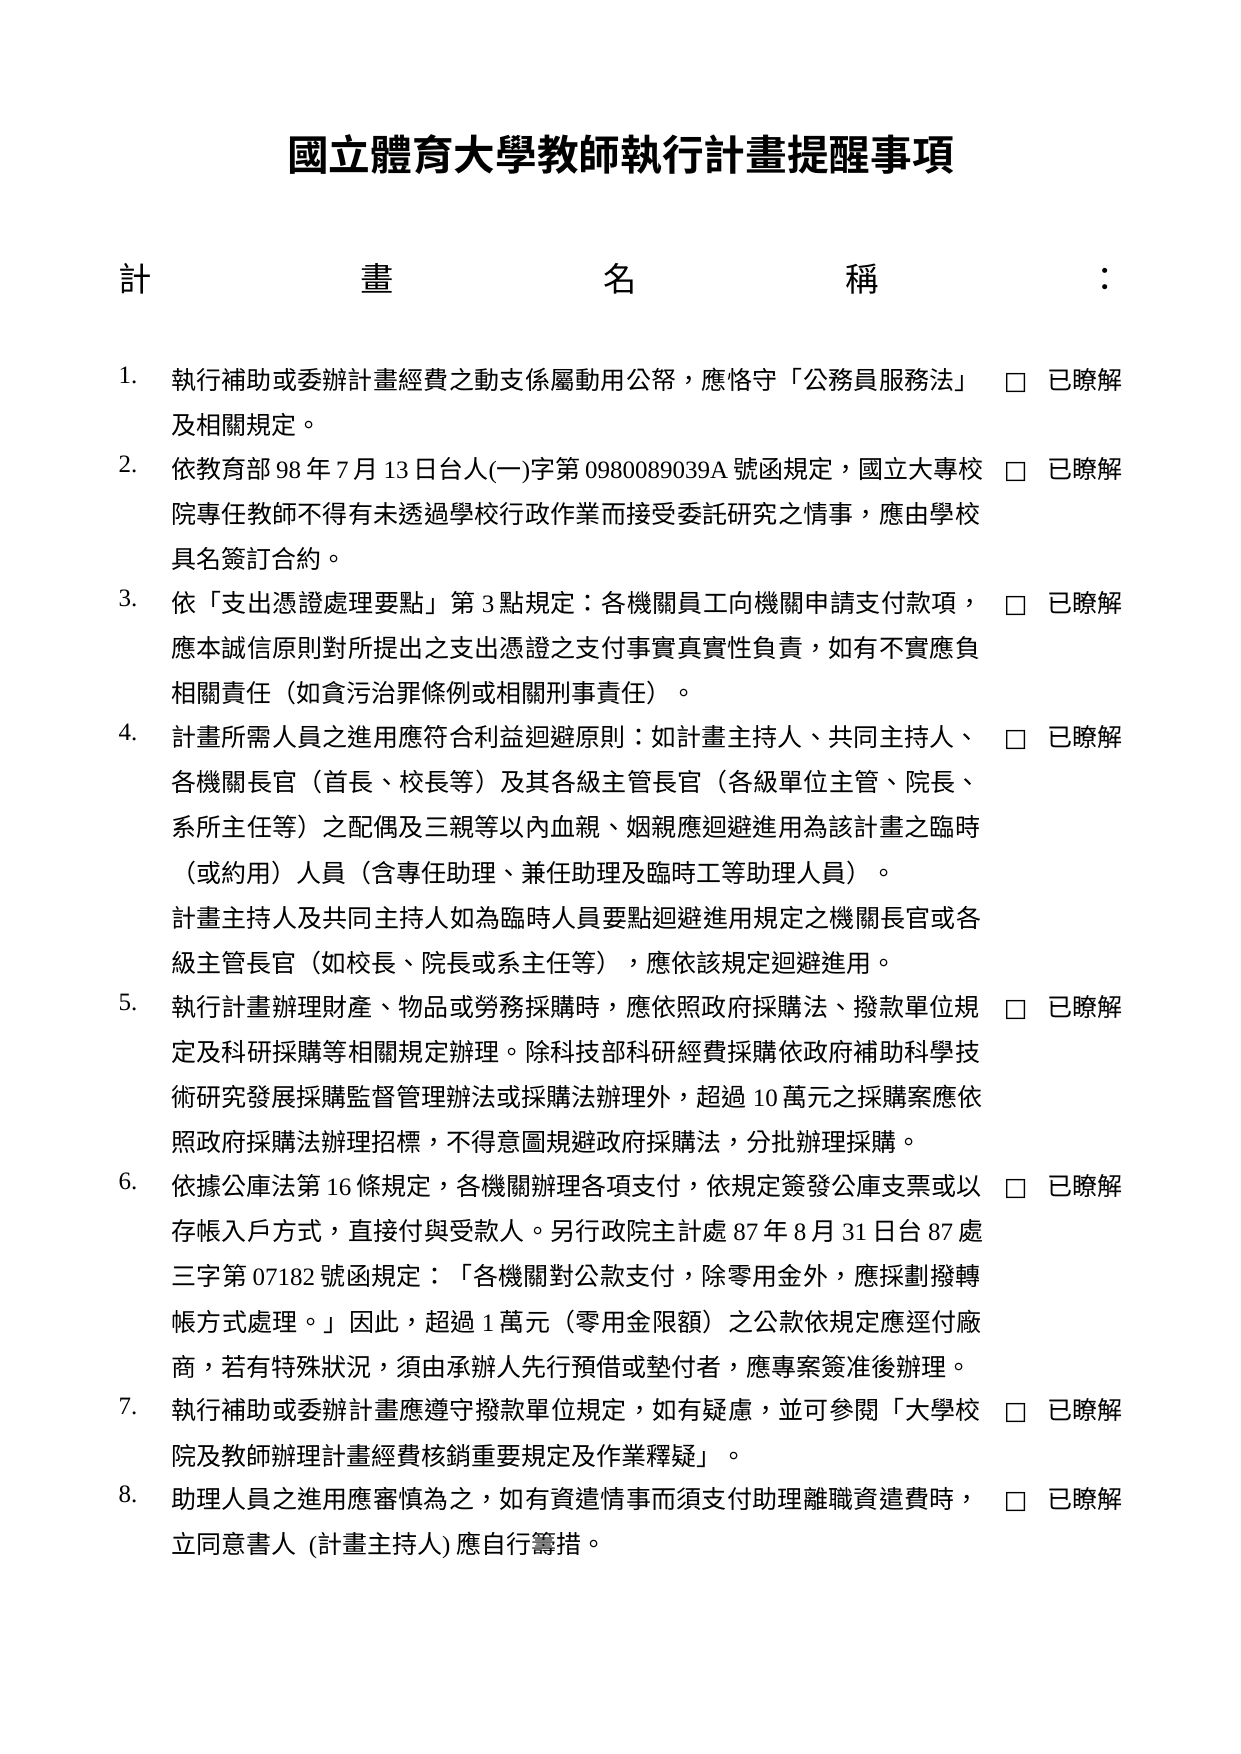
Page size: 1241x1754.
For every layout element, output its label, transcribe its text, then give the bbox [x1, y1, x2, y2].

table_cell 已瞭解 [986, 449, 1140, 583]
table_cell 依教育部98年7月13日台人(一)字第0980089039A號函規定，國立大專校院專任教師不得有未透過學校行政作業而接受委託研究之情事，應由學校具名簽訂合約。 [155, 449, 986, 583]
table_header 執行補助或委辦計畫經費之動支係屬動用公帑，應恪守「公務員服務法」及相關規定。 [155, 361, 986, 449]
table_cell 執行計畫辦理財產、物品或勞務採購時，應依照政府採購法、撥款單位規定及科研採購等相關規定辦理。除科技部科研經費採購依政府補助科學技術研究發展採購監督管理辦法或採購法辦理外，超過10萬元之採購案應依照政府採購法辦理招標，不得意圖規避政府採購法，分批辦理採購。 [155, 987, 986, 1166]
table_header 1. [100, 361, 155, 449]
table_cell 6. [100, 1166, 155, 1391]
table_cell 8. [100, 1480, 155, 1568]
text 國立體育大學教師執行計畫提醒事項 [118, 111, 1122, 173]
table_cell 已瞭解 [986, 1480, 1140, 1568]
table_cell 已瞭解 [986, 987, 1140, 1166]
table_header 已瞭解 [986, 361, 1140, 449]
table_cell 2. [100, 449, 155, 583]
table_cell 依據公庫法第16條規定，各機關辦理各項支付，依規定簽發公庫支票或以存帳入戶方式，直接付與受款人。另行政院主計處87年8月31日台87處三字第07182號函規定：「各機關對公款支付，除零用金外，應採劃撥轉帳方式處理。」因此，超過1萬元（零用金限額）之公款依規定應逕付廠商，若有特殊狀況，須由承辦人先行預借或墊付者，應專案簽准後辦理。 [155, 1166, 986, 1391]
table_cell 3. [100, 583, 155, 717]
table_cell 已瞭解 [986, 583, 1140, 717]
table_cell 已瞭解 [986, 1391, 1140, 1479]
table_cell 7. [100, 1391, 155, 1479]
table_cell 已瞭解 [986, 1166, 1140, 1391]
table_cell 依「支出憑證處理要點」第3點規定：各機關員工向機關申請支付款項，應本誠信原則對所提出之支出憑證之支付事實真實性負責，如有不實應負相關責任（如貪污治罪條例或相關刑事責任）。 [155, 583, 986, 717]
table_cell 4. [100, 717, 155, 987]
table_cell 5. [100, 987, 155, 1166]
text 計畫名稱： . [118, 236, 1122, 361]
table_cell 執行補助或委辦計畫應遵守撥款單位規定，如有疑慮，並可參閱「大學校院及教師辦理計畫經費核銷重要規定及作業釋疑」。 [155, 1391, 986, 1479]
table_cell 計畫所需人員之進用應符合利益迴避原則：如計畫主持人、共同主持人、各機關長官（首長、校長等）及其各級主管長官（各級單位主管、院長、系所主任等）之配偶及三親等以內血親、姻親應迴避進用為該計畫之臨時（或約用）人員（含專任助理、兼任助理及臨時工等助理人員）。 計畫主持人及共同主持人如為臨時人員要點迴避進用規定之機關長官或各級主管長官（如校長、院長或系主任等），應依該規定迴避進用。 [155, 717, 986, 987]
table_cell 已瞭解 [986, 717, 1140, 987]
table_cell 助理人員之進用應審慎為之，如有資遣情事而須支付助理離職資遣費時，立同意書人 (計畫主持人) 應自行籌措。 [155, 1480, 986, 1568]
